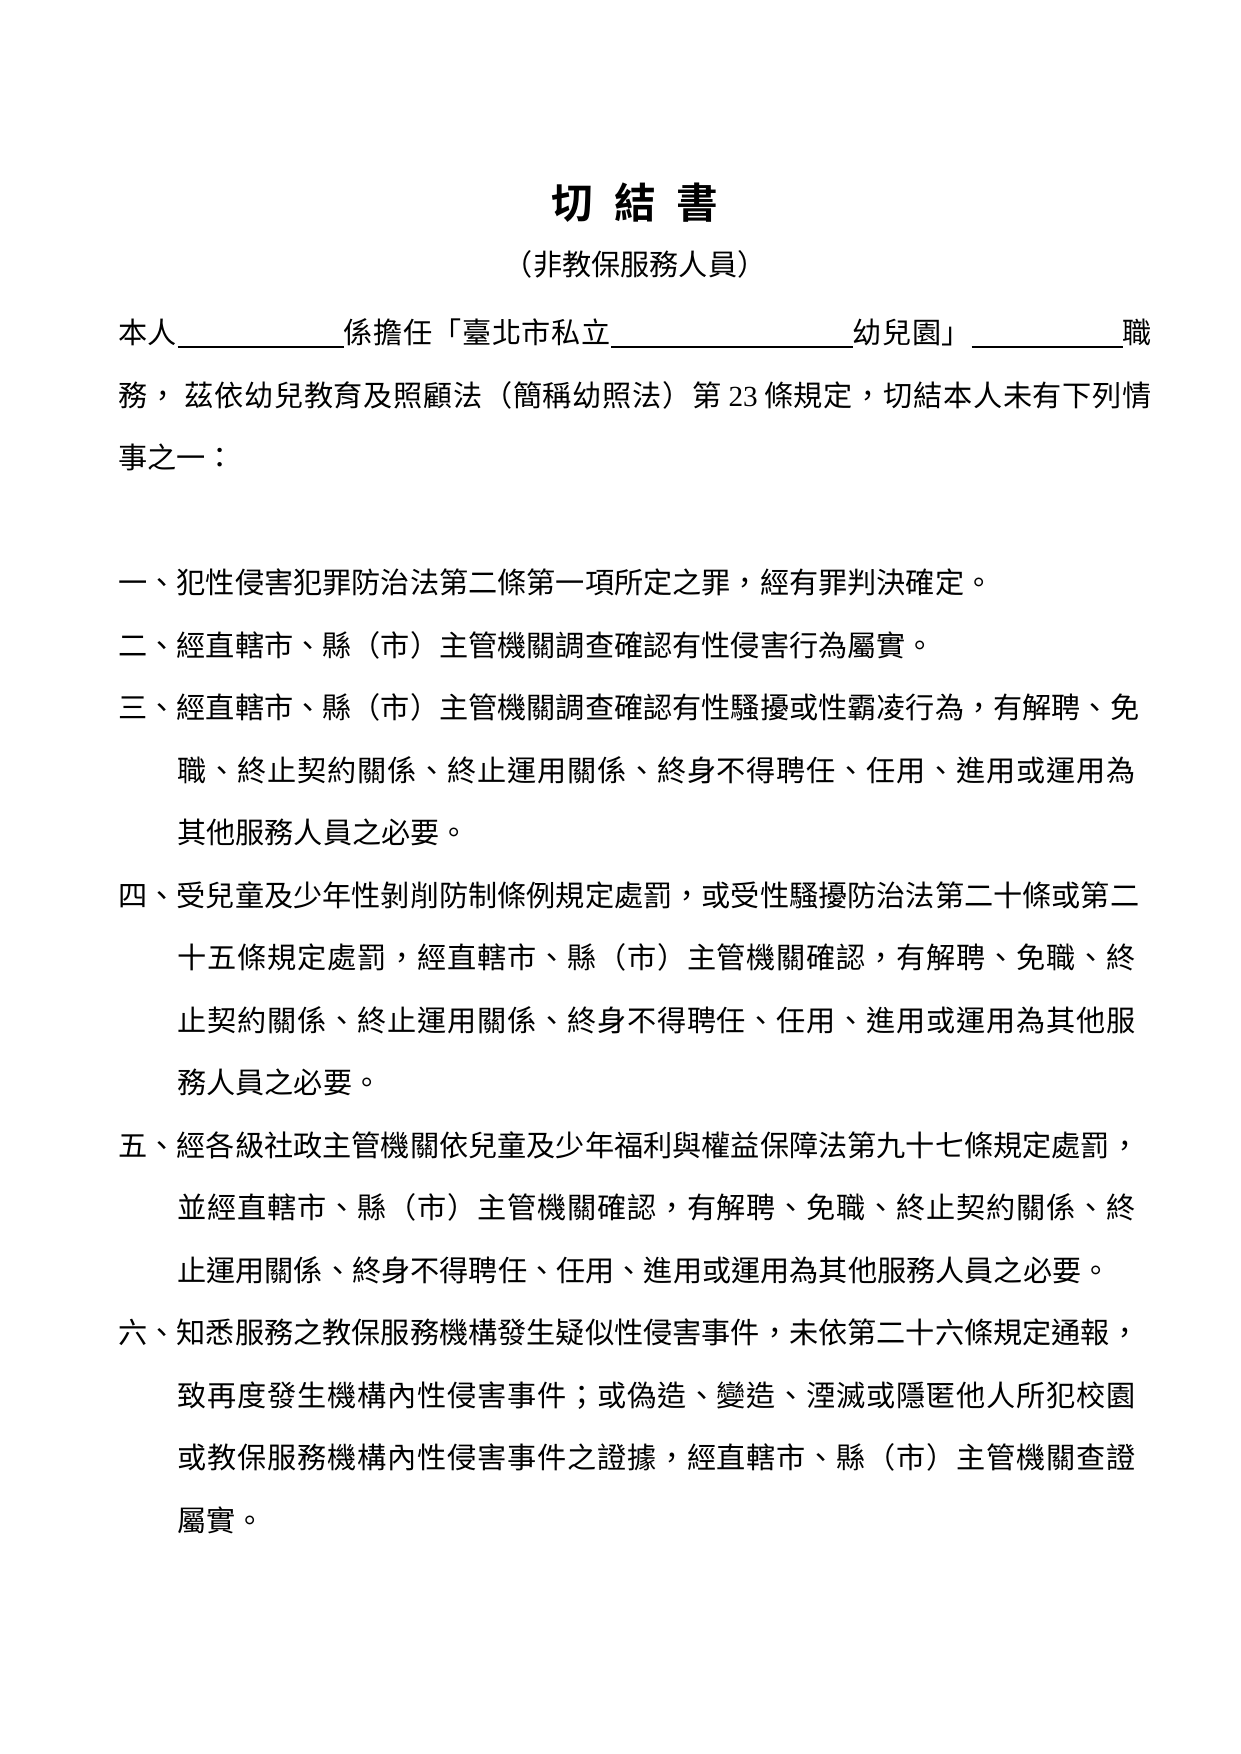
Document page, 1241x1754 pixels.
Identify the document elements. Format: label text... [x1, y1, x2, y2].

text 五、經各級社政主管機關依兒童及少年福利與權益保障法第九十七條規定處罰，並經直轄市、縣（市）主管機關確認，有解聘、免職、終止契約關係、終止運用關係、終身不得聘任、任用、進用或運用為其他服務人員之必要。 [118, 1102, 1139, 1289]
text （非教保服務人員） [118, 221, 1152, 283]
text 四、受兒童及少年性剝削防制條例規定處罰，或受性騷擾防治法第二十條或第二十五條規定處罰，經直轄市、縣（市）主管機關確認，有解聘、免職、終止契約關係、終止運用關係、終身不得聘任、任用、進用或運用為其他服務人員之必要。 [118, 852, 1139, 1102]
text 本人 係擔任「臺北市私立 幼兒園」 職務， 茲依幼兒教育及照顧法（簡稱幼照法）第23條規定，切結本人未有下列情事之一： [118, 289, 1152, 477]
text 一、犯性侵害犯罪防治法第二條第一項所定之罪，經有罪判決確定。 [118, 539, 1139, 602]
text 六、知悉服務之教保服務機構發生疑似性侵害事件，未依第二十六條規定通報，致再度發生機構內性侵害事件；或偽造、變造、湮滅或隱匿他人所犯校園或教保服務機構內性侵害事件之證據，經直轄市、縣（市）主管機關查證屬實。 [118, 1289, 1139, 1539]
text 切 結 書 [118, 158, 1152, 221]
text 三、經直轄市、縣（市）主管機關調查確認有性騷擾或性霸凌行為，有解聘、免職、終止契約關係、終止運用關係、終身不得聘任、任用、進用或運用為其他服務人員之必要。 [118, 664, 1139, 852]
text 二、經直轄市、縣（市）主管機關調查確認有性侵害行為屬實。 [118, 602, 1139, 664]
